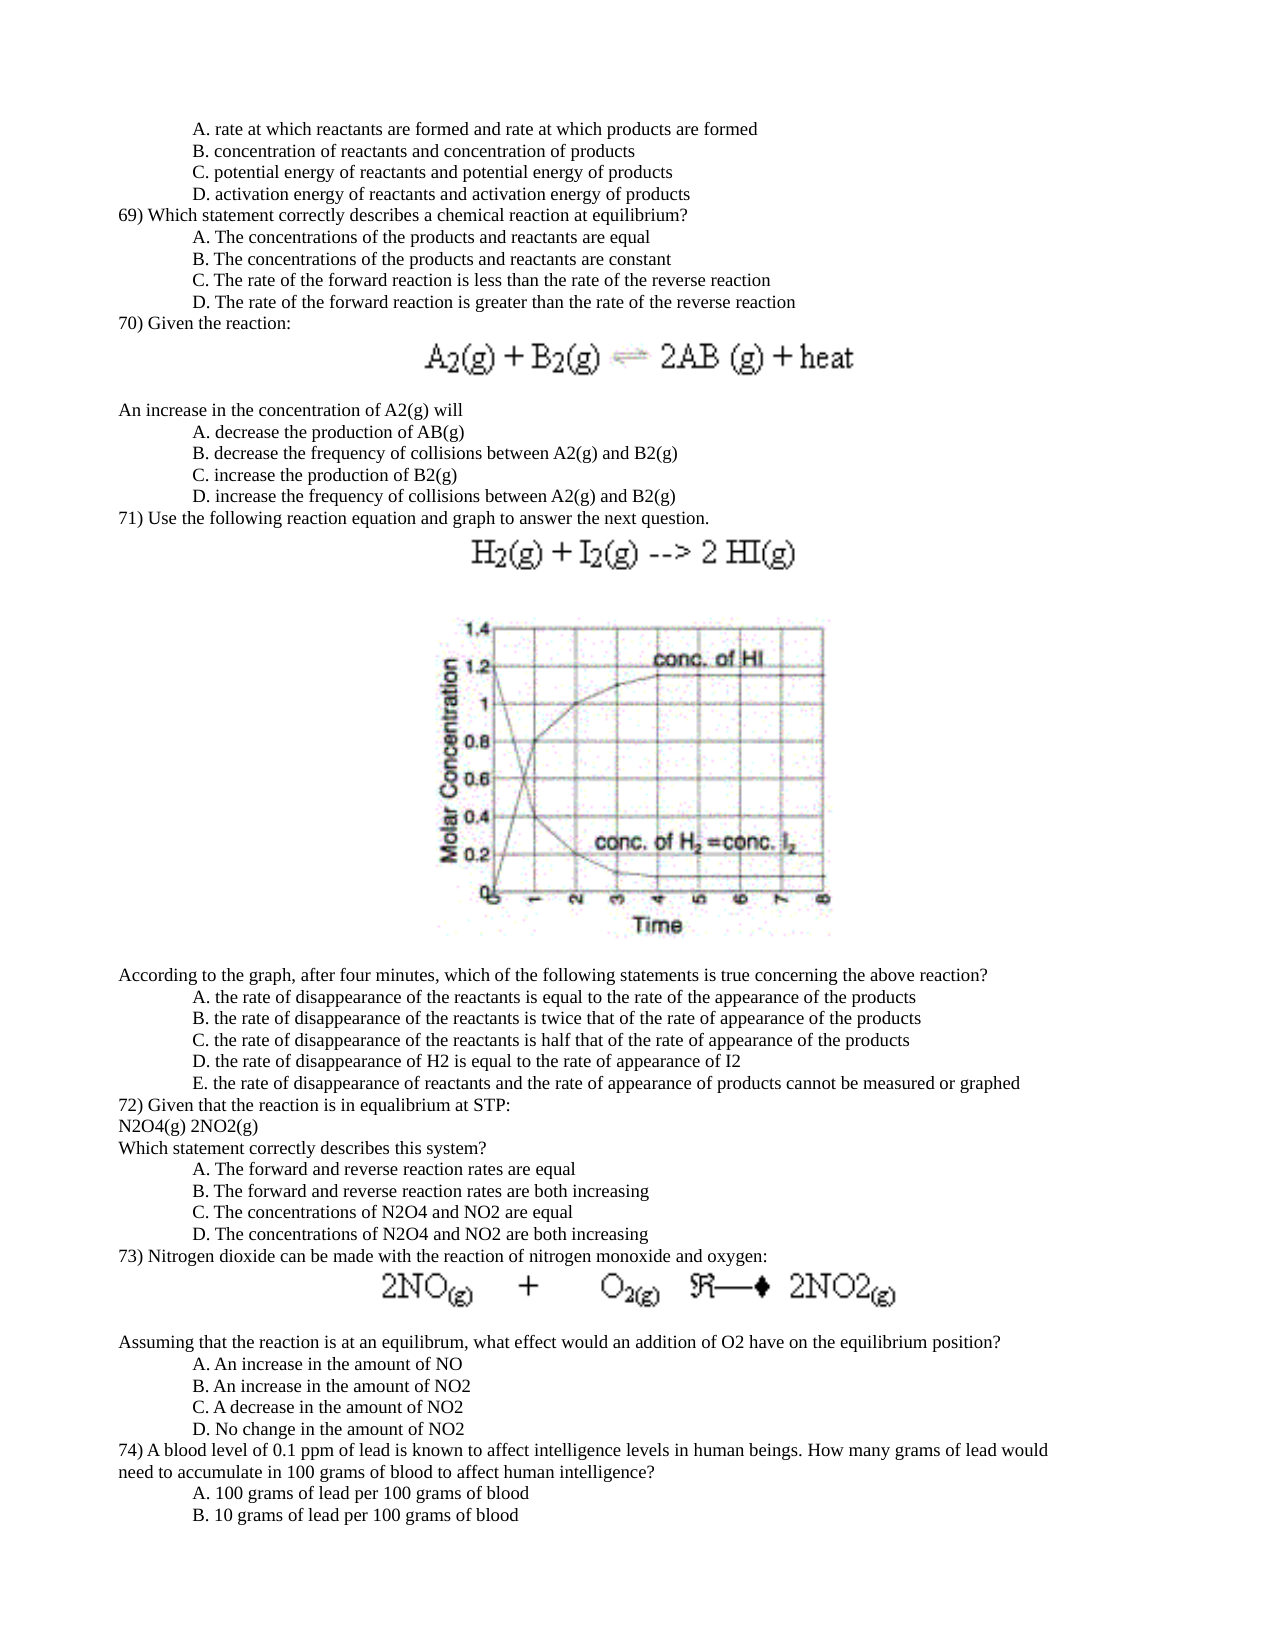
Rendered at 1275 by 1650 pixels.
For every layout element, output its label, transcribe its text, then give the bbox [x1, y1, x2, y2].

text D. activation energy of reactants and activation energy of products [118, 183, 1157, 204]
text C. potential energy of reactants and potential energy of products [118, 161, 1157, 183]
text B. The concentrations of the products and reactants are constant [118, 247, 1157, 269]
text D. No change in the amount of NO2 [118, 1418, 1157, 1439]
text C. increase the production of B2(g) [118, 464, 1157, 485]
text A. rate at which reactants are formed and rate at which products are formed [118, 118, 1157, 140]
text B. decrease the frequency of collisions between A2(g) and B2(g) [118, 442, 1157, 464]
text C. the rate of disappearance of the reactants is half that of the rate of appearance of the products [118, 1029, 1157, 1050]
text A. decrease the production of AB(g) [118, 421, 1157, 442]
text A. 100 grams of lead per 100 grams of blood [118, 1482, 1157, 1504]
text D. the rate of disappearance of H2 is equal to the rate of appearance of I2 [118, 1050, 1157, 1072]
text need to accumulate in 100 grams of blood to affect human intelligence? [118, 1461, 1157, 1482]
text B. concentration of reactants and concentration of products [118, 140, 1157, 161]
text A. the rate of disappearance of the reactants is equal to the rate of the appearance of the products [118, 986, 1157, 1007]
text According to the graph, after four minutes, which of the following statements is true concerning the above reaction? [118, 964, 1157, 986]
text A. An increase in the amount of NO [118, 1353, 1157, 1374]
text Which statement correctly describes this system? [118, 1137, 1157, 1158]
text 74) A blood level of 0.1 ppm of lead is known to affect intelligence levels in human beings. How many grams of lead would [118, 1439, 1157, 1461]
text B. the rate of disappearance of the reactants is twice that of the rate of appearance of the products [118, 1007, 1157, 1029]
text 71) Use the following reaction equation and graph to answer the next question. [118, 507, 1157, 528]
text D. The concentrations of N2O4 and NO2 are both increasing [118, 1223, 1157, 1244]
text A. The concentrations of the products and reactants are equal [118, 226, 1157, 247]
text A. The forward and reverse reaction rates are equal [118, 1158, 1157, 1180]
text N2O4(g) 2NO2(g) [118, 1115, 1157, 1137]
text B. The forward and reverse reaction rates are both increasing [118, 1180, 1157, 1201]
text C. A decrease in the amount of NO2 [118, 1396, 1157, 1418]
text 72) Given that the reaction is in equalibrium at STP: [118, 1093, 1157, 1115]
text 70) Given the reaction: [118, 312, 1157, 334]
text B. An increase in the amount of NO2 [118, 1374, 1157, 1396]
text D. The rate of the forward reaction is greater than the rate of the reverse reaction [118, 291, 1157, 312]
text C. The concentrations of N2O4 and NO2 are equal [118, 1201, 1157, 1223]
text Assuming that the reaction is at an equilibrum, what effect would an addition of O2 have on the equilibrium position? [118, 1331, 1157, 1353]
text B. 10 grams of lead per 100 grams of blood [118, 1504, 1157, 1525]
text E. the rate of disappearance of reactants and the rate of appearance of products cannot be measured or graphed [118, 1072, 1157, 1093]
text 69) Which statement correctly describes a chemical reaction at equilibrium? [118, 204, 1157, 226]
text 73) Nitrogen dioxide can be made with the reaction of nitrogen monoxide and oxygen: [118, 1244, 1157, 1266]
text An increase in the concentration of A2(g) will [118, 399, 1157, 421]
text C. The rate of the forward reaction is less than the rate of the reverse reaction [118, 269, 1157, 291]
text D. increase the frequency of collisions between A2(g) and B2(g) [118, 485, 1157, 507]
